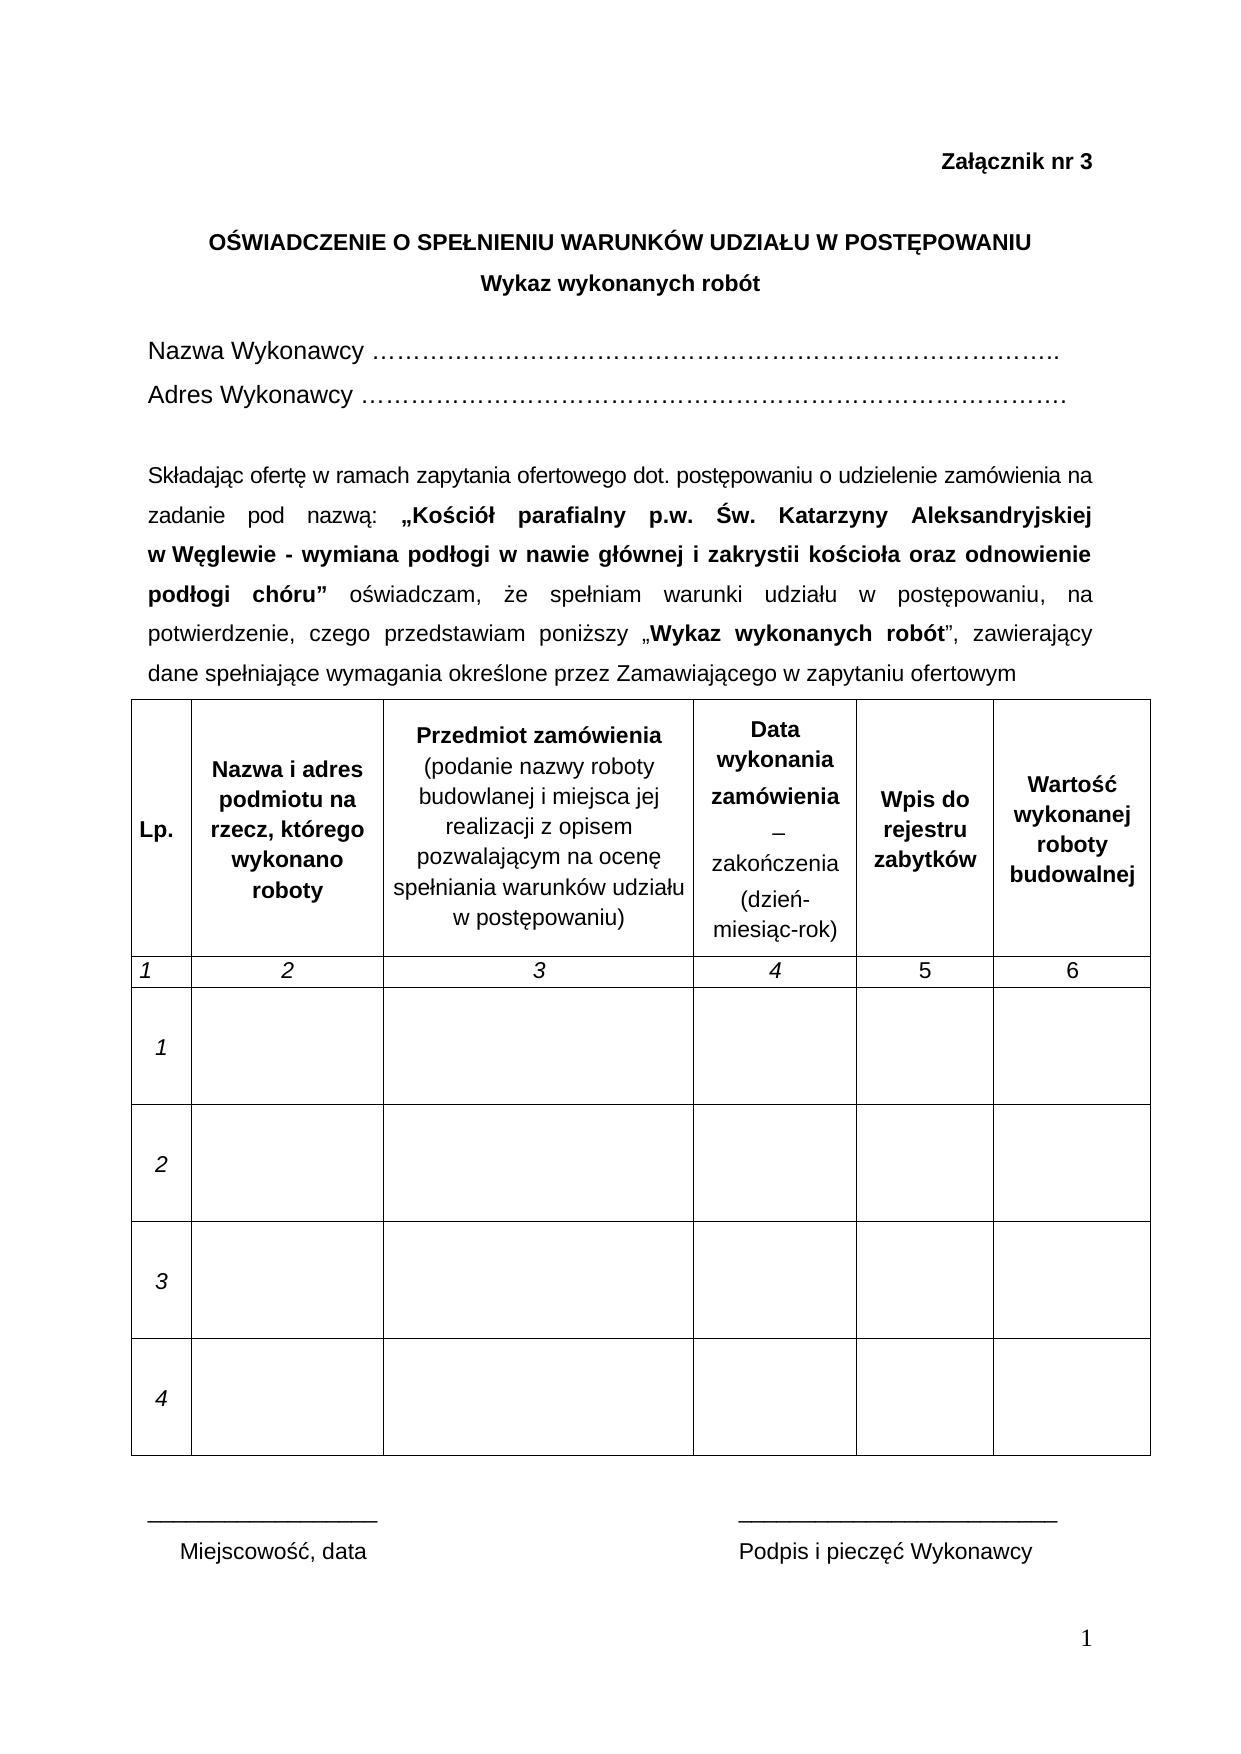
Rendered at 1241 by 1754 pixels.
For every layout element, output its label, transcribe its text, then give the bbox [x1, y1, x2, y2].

table_cell 2 [132, 1105, 191, 1221]
text Załącznik nr 3 [148, 148, 1093, 174]
table_cell [384, 1105, 693, 1221]
table_cell [192, 1339, 383, 1455]
table_cell [694, 988, 856, 1104]
text Składając ofertę w ramach zapytania ofertowego dot. postępowaniu o udzielenie zamówienia na zadanie pod nazwą: „Kościół parafialny p.w. Św. Katarzyny Aleksandryjskiej w Węglewie - wymiana podłogi w nawie głównej i zakrystii kościoła oraz odnowienie podłogi chóru” oświadczam, że spełniam warunki udziału w postępowaniu, na potwierdzenie, czego przedstawiam poniższy „Wykaz wykonanych robót”, zawierający dane spełniające wymagania określone przez Zamawiającego w zapytaniu ofertowym [148, 462, 1093, 686]
table_cell [994, 1339, 1150, 1455]
text Adres Wykonawcy …………………………………………………………………………. [148, 379, 1093, 408]
text Nazwa Wykonawcy ……………………………………………………………………….. [148, 336, 1093, 365]
text __________________ _________________________ [148, 1497, 1093, 1523]
table_cell [857, 1339, 993, 1455]
table_cell [384, 1339, 693, 1455]
text Wykaz wykonanych robót [148, 269, 1093, 296]
table_cell [192, 1105, 383, 1221]
text Miejscowość, data Podpis i pieczęć Wykonawcy [148, 1538, 1093, 1564]
table_cell [994, 988, 1150, 1104]
table_cell 4 [694, 957, 856, 987]
table_cell [192, 1222, 383, 1338]
table_cell 2 [192, 957, 383, 987]
table_cell [694, 1105, 856, 1221]
table_cell [994, 1105, 1150, 1221]
table_cell 3 [132, 1222, 191, 1338]
table_cell 4 [132, 1339, 191, 1455]
table_cell [384, 988, 693, 1104]
table_header Data wykonania zamówienia – zakończenia (dzień- miesiąc-rok) [694, 700, 856, 956]
table_header Nazwa i adres podmiotu na rzecz, którego wykonano roboty [192, 700, 383, 956]
text OŚWIADCZENIE O SPEŁNIENIU WARUNKÓW UDZIAŁU W POSTĘPOWANIU [148, 229, 1093, 255]
table_cell [192, 988, 383, 1104]
table_cell 5 [857, 957, 993, 987]
table_cell [994, 1222, 1150, 1338]
table_cell 6 [994, 957, 1150, 987]
table_header Lp. [132, 700, 191, 956]
table_cell [857, 1222, 993, 1338]
table_cell [694, 1339, 856, 1455]
table_header Wpis do rejestru zabytków [857, 700, 993, 956]
table_header Wartość wykonanej roboty budowalnej [994, 700, 1150, 956]
table_header Przedmiot zamówienia (podanie nazwy roboty budowlanej i miejsca jej realizacji z opisem pozwalającym na ocenę spełniania warunków udziału w postępowaniu) [384, 700, 693, 956]
table_cell [857, 988, 993, 1104]
table_cell 1 [132, 957, 191, 987]
table_cell [694, 1222, 856, 1338]
table_cell 3 [384, 957, 693, 987]
table_cell [857, 1105, 993, 1221]
table_cell [384, 1222, 693, 1338]
table_cell 1 [132, 988, 191, 1104]
